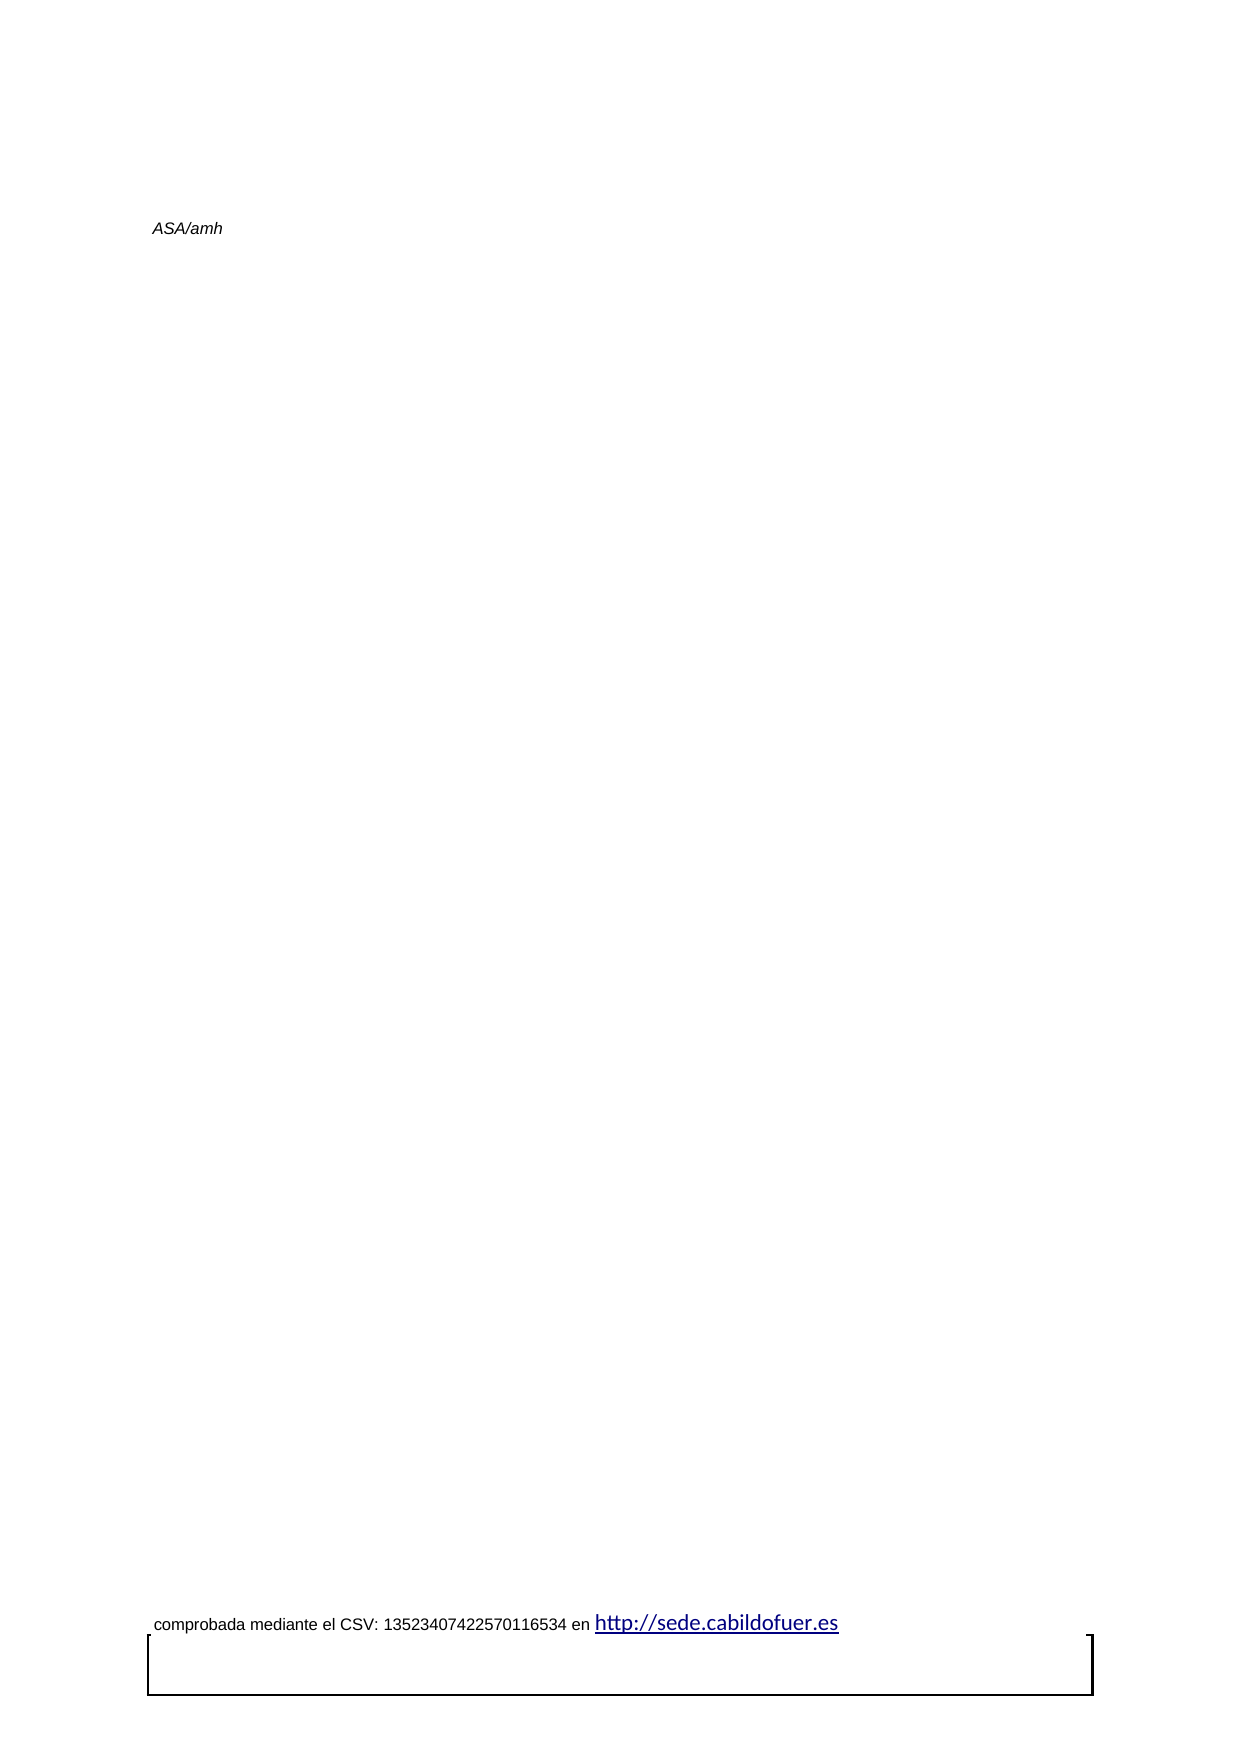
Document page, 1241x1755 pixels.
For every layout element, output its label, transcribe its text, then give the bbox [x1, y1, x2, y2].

text ASA/amh [152, 219, 1107, 238]
